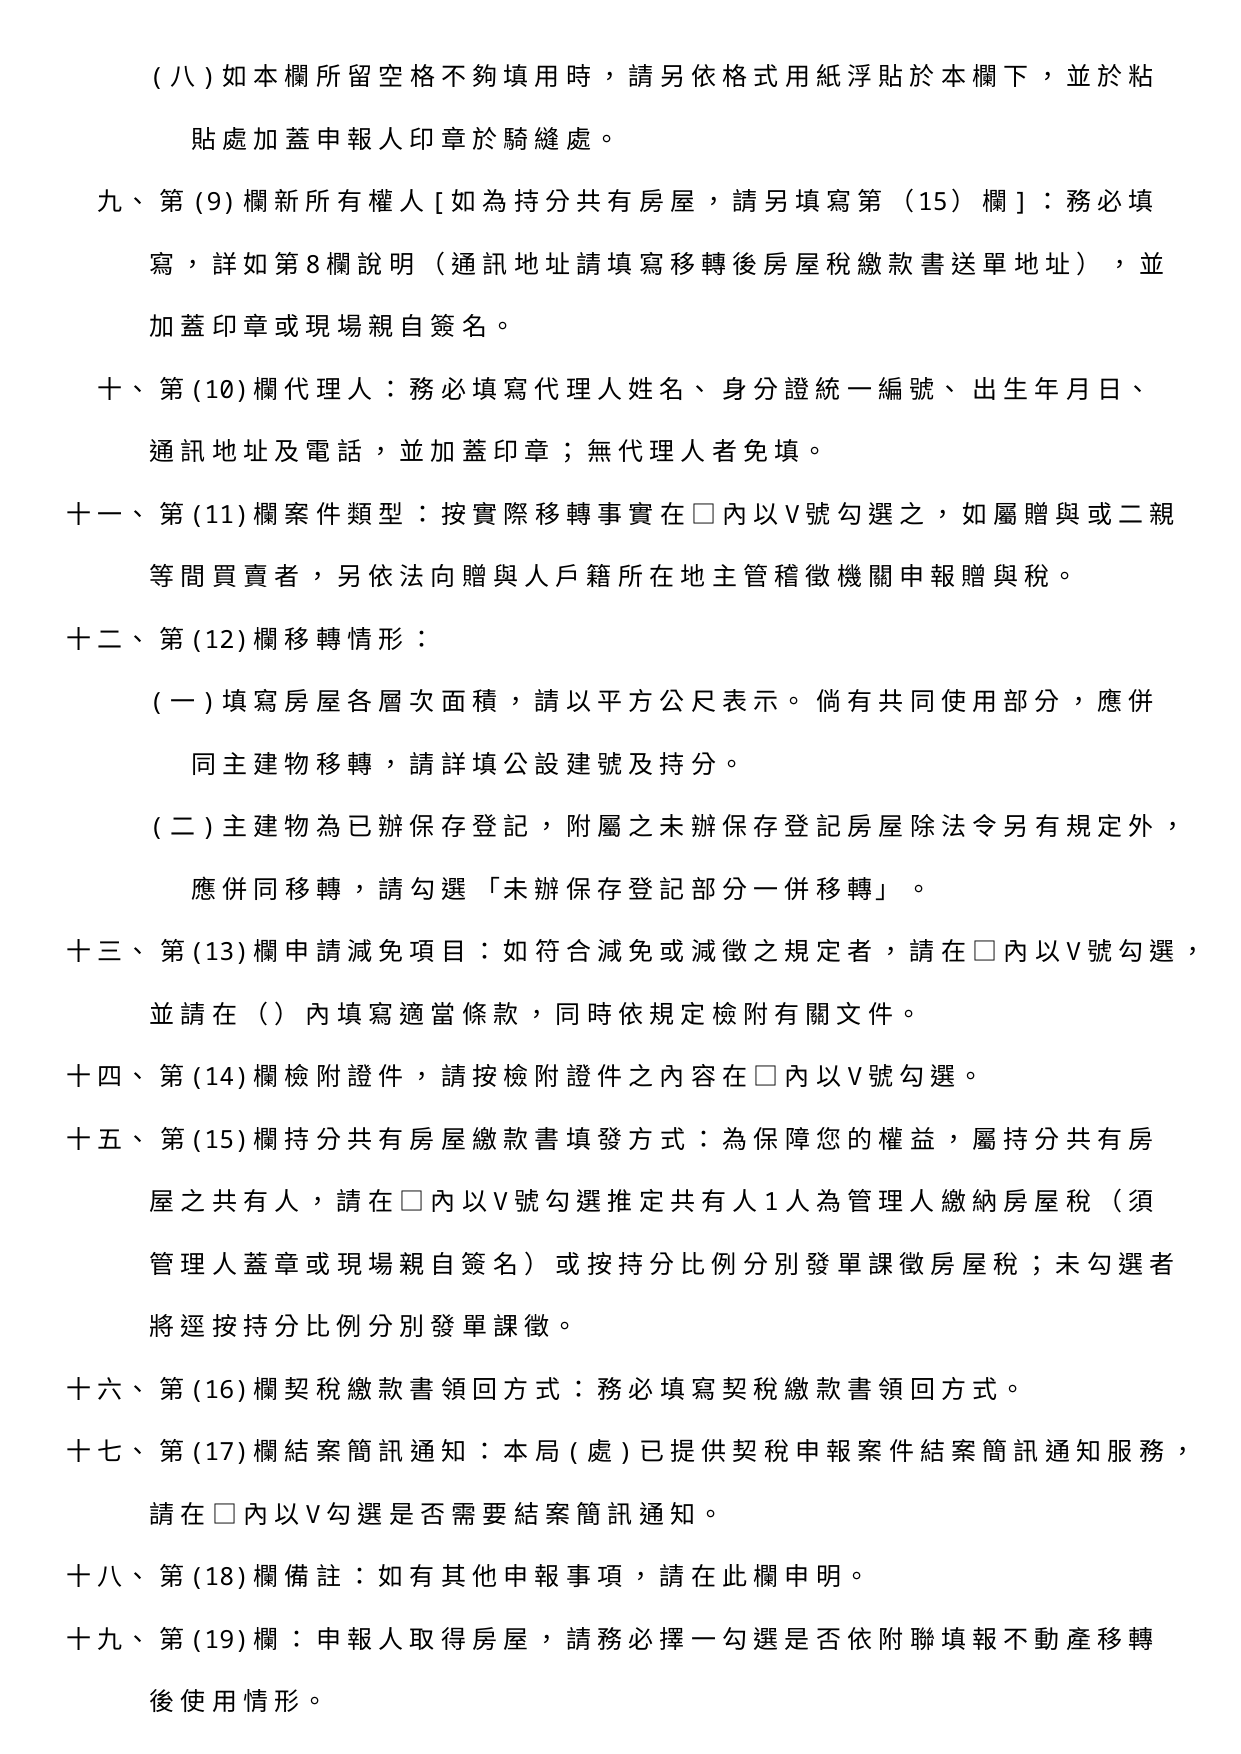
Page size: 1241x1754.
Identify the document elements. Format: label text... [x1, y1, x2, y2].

text 十五、第(15)欄持分共有房屋繳款書填發方式：為保障您的權益，屬持分共有房屋之共有人，請在□內以V號勾選推定共有人1人為管理人繳納房屋稅（須管理人蓋章或現場親自簽名）或按持分比例分別發單課徵房屋稅；未勾選者將逕按持分比例分別發單課徵。 [63, 1096, 1177, 1346]
text (一)填寫房屋各層次面積，請以平方公尺表示。倘有共同使用部分，應併同主建物移轉，請詳填公設建號及持分。 [138, 658, 1177, 783]
text 十八、第(18)欄備註：如有其他申報事項，請在此欄申明。 [63, 1533, 1177, 1596]
text (二)主建物為已辦保存登記，附屬之未辦保存登記房屋除法令另有規定外，應併同移轉，請勾選「未辦保存登記部分一併移轉」。 [138, 783, 1177, 908]
text (八)如本欄所留空格不夠填用時，請另依格式用紙浮貼於本欄下，並於粘貼處加蓋申報人印章於騎縫處。 [138, 33, 1177, 158]
text 十一、第(11)欄案件類型：按實際移轉事實在□內以V號勾選之，如屬贈與或二親等間買賣者，另依法向贈與人戶籍所在地主管稽徵機關申報贈與稅。 [63, 471, 1177, 596]
text 十七、第(17)欄結案簡訊通知：本局(處)已提供契稅申報案件結案簡訊通知服務，請在□內以V勾選是否需要結案簡訊通知。 [63, 1408, 1177, 1533]
text 十九、第(19)欄：申報人取得房屋，請務必擇一勾選是否依附聯填報不動產移轉後使用情形。 [63, 1596, 1177, 1721]
text 十六、第(16)欄契稅繳款書領回方式：務必填寫契稅繳款書領回方式。 [63, 1346, 1177, 1408]
text 十三、第(13)欄申請減免項目：如符合減免或減徵之規定者，請在□內以V號勾選，並請在（）內填寫適當條款，同時依規定檢附有關文件。 [63, 908, 1177, 1033]
text 十二、第(12)欄移轉情形： [63, 596, 1177, 658]
text 十、第(10)欄代理人：務必填寫代理人姓名、身分證統一編號、出生年月日、通訊地址及電話，並加蓋印章；無代理人者免填。 [88, 346, 1177, 471]
text 十四、第(14)欄檢附證件，請按檢附證件之內容在□內以V號勾選。 [63, 1033, 1177, 1096]
text 九、第(9)欄新所有權人[如為持分共有房屋，請另填寫第（15）欄]：務必填寫，詳如第8欄說明（通訊地址請填寫移轉後房屋稅繳款書送單地址），並加蓋印章或現場親自簽名。 [88, 158, 1177, 346]
